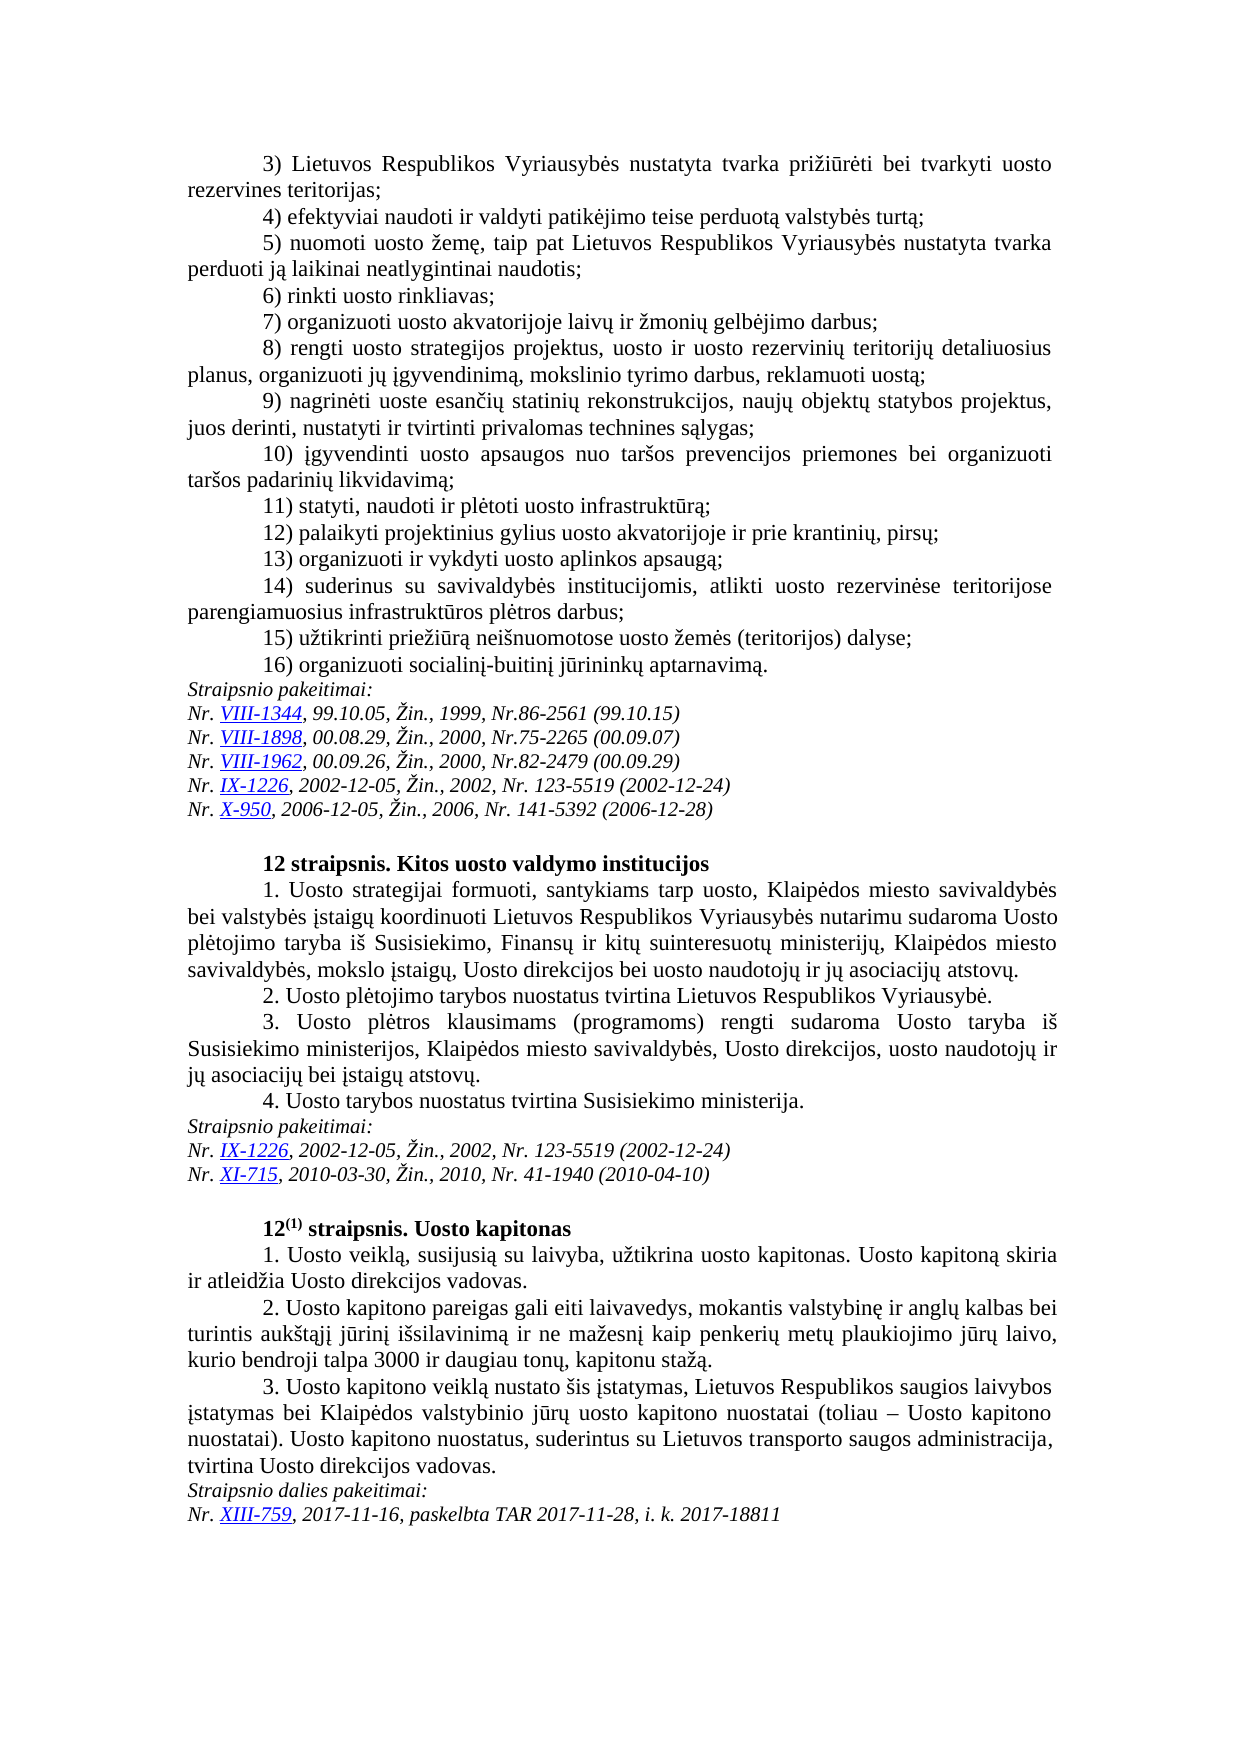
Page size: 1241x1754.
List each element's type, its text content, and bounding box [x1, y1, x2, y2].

text Straipsnio pakeitimai: [187, 1114, 1059, 1138]
text 6) rinkti uosto rinkliavas; [187, 282, 1053, 308]
text 10) įgyvendinti uosto apsaugos nuo taršos prevencijos priemones bei organizuoti taršos padarinių likvidavimą; [187, 440, 1053, 493]
text 3) Lietuvos Respublikos Vyriausybės nustatyta tvarka prižiūrėti bei tvarkyti uosto rezervines teritorijas; [187, 150, 1053, 203]
text Nr. IX-1226, 2002-12-05, Žin., 2002, Nr. 123-5519 (2002-12-24) [187, 1138, 1059, 1162]
text 4) efektyviai naudoti ir valdyti patikėjimo teise perduotą valstybės turtą; [187, 203, 1053, 229]
text 1. Uosto veiklą, susijusią su laivyba, užtikrina uosto kapitonas. Uosto kapitoną skiria ir atleidžia Uosto direkcijos vadovas. [187, 1241, 1059, 1294]
text Nr. VIII-1962, 00.09.26, Žin., 2000, Nr.82-2479 (00.09.29) [187, 749, 1059, 773]
text Nr. IX-1226, 2002-12-05, Žin., 2002, Nr. 123-5519 (2002-12-24) [187, 773, 1059, 797]
text 11) statyti, naudoti ir plėtoti uosto infrastruktūrą; [187, 493, 1053, 519]
text 3. Uosto plėtros klausimams (programoms) rengti sudaroma Uosto taryba iš Susisiekimo ministerijos, Klaipėdos miesto savivaldybės, Uosto direkcijos, uosto naudotojų ir jų asociacijų bei įstaigų atstovų. [187, 1008, 1059, 1087]
text Nr. VIII-1898, 00.08.29, Žin., 2000, Nr.75-2265 (00.09.07) [187, 725, 1059, 749]
text 15) užtikrinti priežiūrą neišnuomotose uosto žemės (teritorijos) dalyse; [187, 624, 1053, 651]
text Straipsnio pakeitimai: [187, 677, 1059, 701]
text Nr. VIII-1344, 99.10.05, Žin., 1999, Nr.86-2561 (99.10.15) [187, 701, 1059, 725]
text 7) organizuoti uosto akvatorijoje laivų ir žmonių gelbėjimo darbus; [187, 308, 1053, 334]
text 3. Uosto kapitono veiklą nustato šis įstatymas, Lietuvos Respublikos saugios laivybos įstatymas bei Klaipėdos valstybinio jūrų uosto kapitono nuostatai (toliau – Uosto kapitono nuostatai). Uosto kapitono nuostatus, suderintus su Lietuvos transporto saugos administracija, tvirtina Uosto direkcijos vadovas. [187, 1373, 1053, 1478]
text 12) palaikyti projektinius gylius uosto akvatorijoje ir prie krantinių, pirsų; [187, 519, 1053, 545]
text 8) rengti uosto strategijos projektus, uosto ir uosto rezervinių teritorijų detaliuosius planus, organizuoti jų įgyvendinimą, mokslinio tyrimo darbus, reklamuoti uostą; [187, 334, 1053, 387]
text 13) organizuoti ir vykdyti uosto aplinkos apsaugą; [187, 545, 1053, 572]
text 12 straipsnis. Kitos uosto valdymo institucijos [187, 850, 1059, 877]
text 9) nagrinėti uoste esančių statinių rekonstrukcijos, naujų objektų statybos projektus, juos derinti, nustatyti ir tvirtinti privalomas technines sąlygas; [187, 387, 1053, 440]
text 14) suderinus su savivaldybės institucijomis, atlikti uosto rezervinėse teritorijose parengiamuosius infrastruktūros plėtros darbus; [187, 572, 1053, 624]
text Nr. XIII-759, 2017-11-16, paskelbta TAR 2017-11-28, i. k. 2017-18811 [187, 1502, 1053, 1526]
text 4. Uosto tarybos nuostatus tvirtina Susisiekimo ministerija. [187, 1087, 1053, 1114]
text 16) organizuoti socialinį-buitinį jūrininkų aptarnavimą. [187, 651, 1053, 677]
text 2. Uosto kapitono pareigas gali eiti laivavedys, mokantis valstybinę ir anglų kalbas bei turintis aukštąjį jūrinį išsilavinimą ir ne mažesnį kaip penkerių metų plaukiojimo jūrų laivo, kurio bendroji talpa 3000 ir daugiau tonų, kapitonu stažą. [187, 1294, 1059, 1373]
text 2. Uosto plėtojimo tarybos nuostatus tvirtina Lietuvos Respublikos Vyriausybė. [187, 982, 1059, 1008]
text Nr. X-950, 2006-12-05, Žin., 2006, Nr. 141-5392 (2006-12-28) [187, 797, 1053, 821]
text Nr. XI-715, 2010-03-30, Žin., 2010, Nr. 41-1940 (2010-04-10) [187, 1162, 1053, 1186]
text 1. Uosto strategijai formuoti, santykiams tarp uosto, Klaipėdos miesto savivaldybės bei valstybės įstaigų koordinuoti Lietuvos Respublikos Vyriausybės nutarimu sudaroma Uosto plėtojimo taryba iš Susisiekimo, Finansų ir kitų suinteresuotų ministerijų, Klaipėdos miesto savivaldybės, mokslo įstaigų, Uosto direkcijos bei uosto naudotojų ir jų asociacijų atstovų. [187, 877, 1059, 982]
text 12(1) straipsnis. Uosto kapitonas [187, 1215, 1059, 1241]
text 5) nuomoti uosto žemę, taip pat Lietuvos Respublikos Vyriausybės nustatyta tvarka perduoti ją laikinai neatlygintinai naudotis; [187, 229, 1053, 282]
text Straipsnio dalies pakeitimai: [187, 1478, 1053, 1502]
